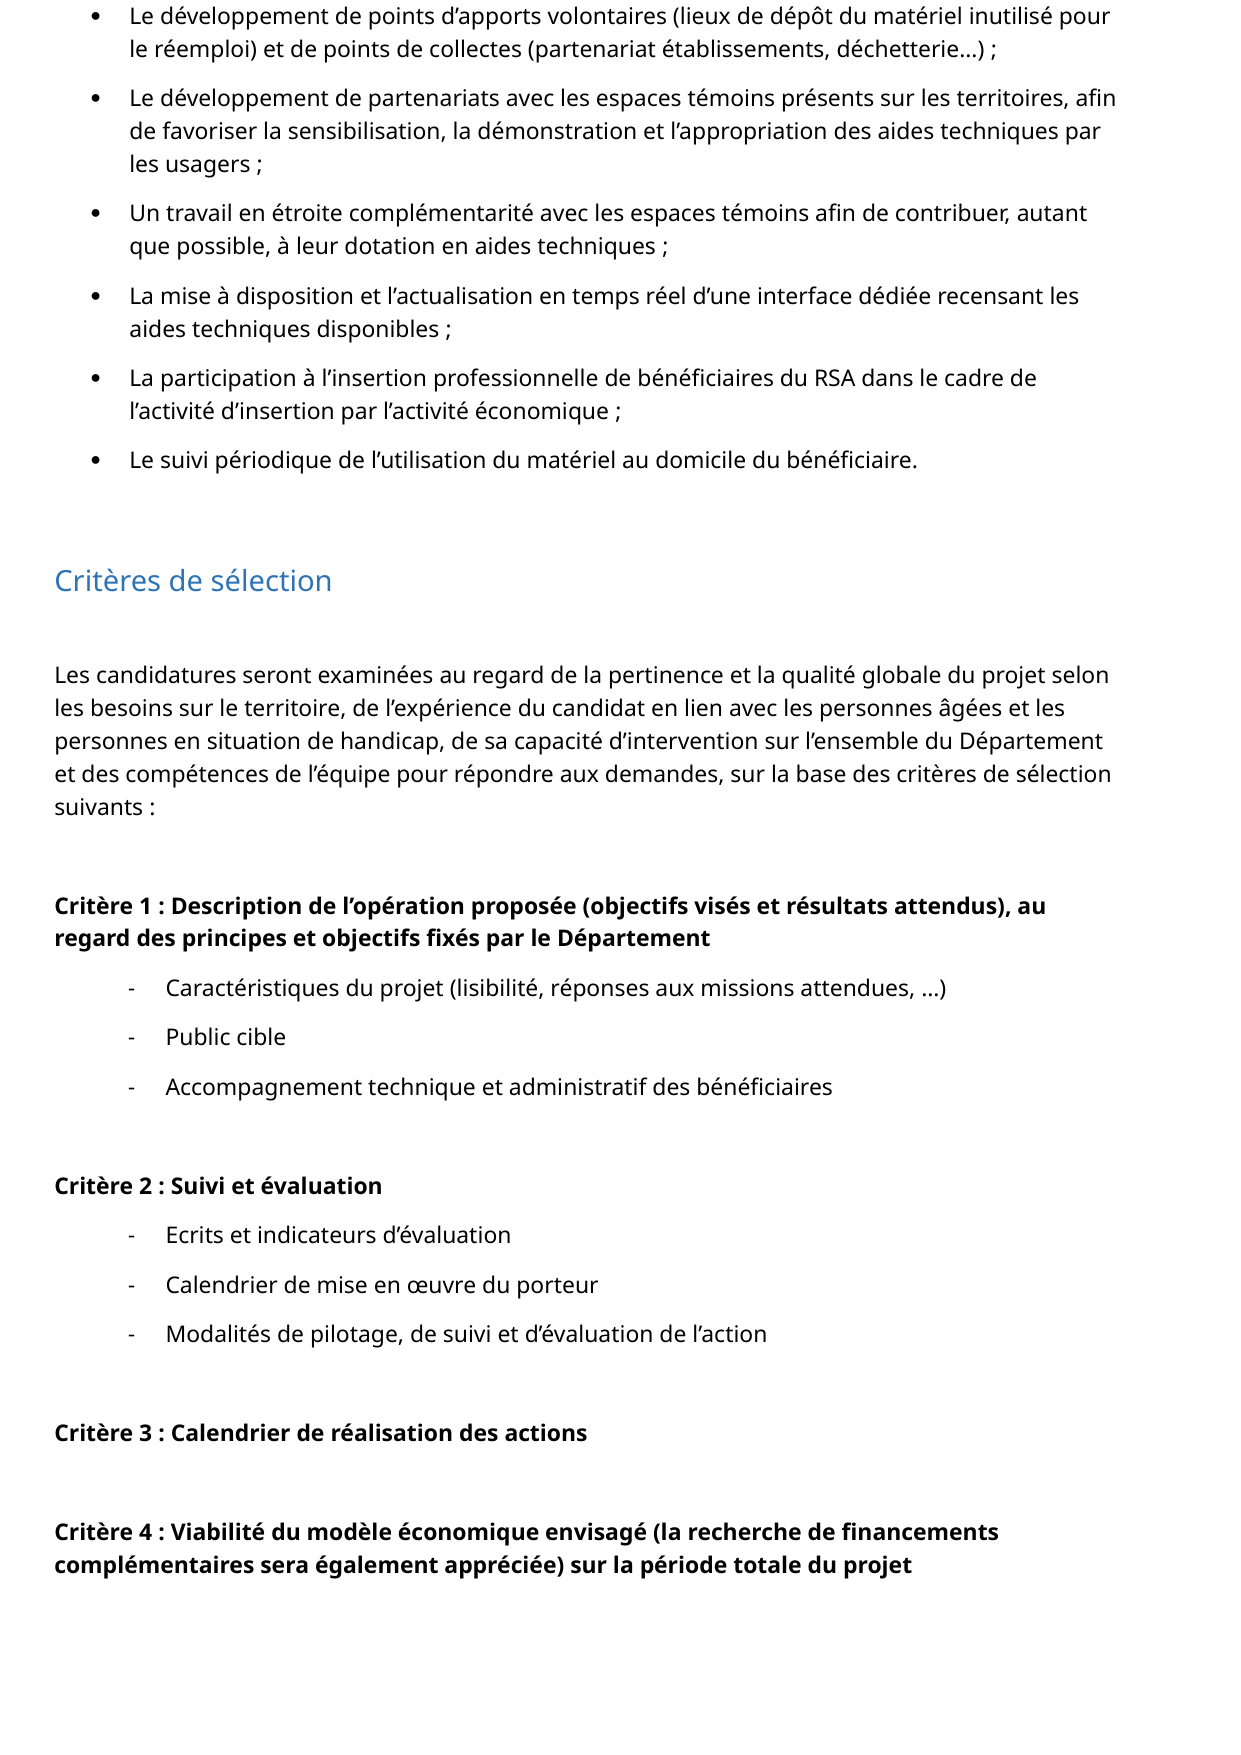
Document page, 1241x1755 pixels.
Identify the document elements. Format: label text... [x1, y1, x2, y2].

list Un travail en étroite complémentarité avec les espaces témoins afin de contribuer, autant que possible, à leur dotation en aides techniques ; [92, 197, 1122, 261]
list Le développement de partenariats avec les espaces témoins présents sur les territoires, afin de favoriser la sensibilisation, la démonstration et l’appropriation des aides techniques par les usagers ; [92, 82, 1122, 179]
text Critère 2 : Suivi et évaluation [54, 1170, 1122, 1201]
text Les candidatures seront examinées au regard de la pertinence et la qualité globale du projet selon les besoins sur le territoire, de l’expérience du candidat en lien avec les personnes âgées et les personnes en situation de handicap, de sa capacité d’intervention sur l’ensemble du Département et des compétences de l’équipe pour répondre aux demandes, sur la base des critères de sélection suivants : [54, 659, 1122, 822]
list Ecrits et indicateurs d’évaluation [128, 1219, 1122, 1251]
list Le développement de points d’apports volontaires (lieux de dépôt du matériel inutilisé pour le réemploi) et de points de collectes (partenariat établissements, déchetterie…) ; [92, 0, 1122, 64]
list La mise à disposition et l’actualisation en temps réel d’une interface dédiée recensant les aides techniques disponibles ; [92, 280, 1122, 344]
list Le suivi périodique de l’utilisation du matériel au domicile du bénéficiaire. [92, 444, 1122, 476]
list Modalités de pilotage, de suivi et d’évaluation de l’action [128, 1318, 1122, 1349]
list Public cible [128, 1021, 1122, 1053]
list Caractéristiques du projet (lisibilité, réponses aux missions attendues, …) [128, 972, 1122, 1003]
text Critère 4 : Viabilité du modèle économique envisagé (la recherche de financements complémentaires sera également appréciée) sur la période totale du projet [54, 1516, 1122, 1580]
list Calendrier de mise en œuvre du porteur [128, 1269, 1122, 1300]
text Critère 3 : Calendrier de réalisation des actions [54, 1417, 1122, 1448]
list La participation à l’insertion professionnelle de bénéficiaires du RSA dans le cadre de l’activité d’insertion par l’activité économique ; [92, 362, 1122, 426]
list Accompagnement technique et administratif des bénéficiaires [128, 1071, 1122, 1102]
text Critère 1 : Description de l’opération proposée (objectifs visés et résultats attendus), au regard des principes et objectifs fixés par le Département [54, 889, 1122, 954]
subtitle Critères de sélection [54, 560, 1122, 599]
